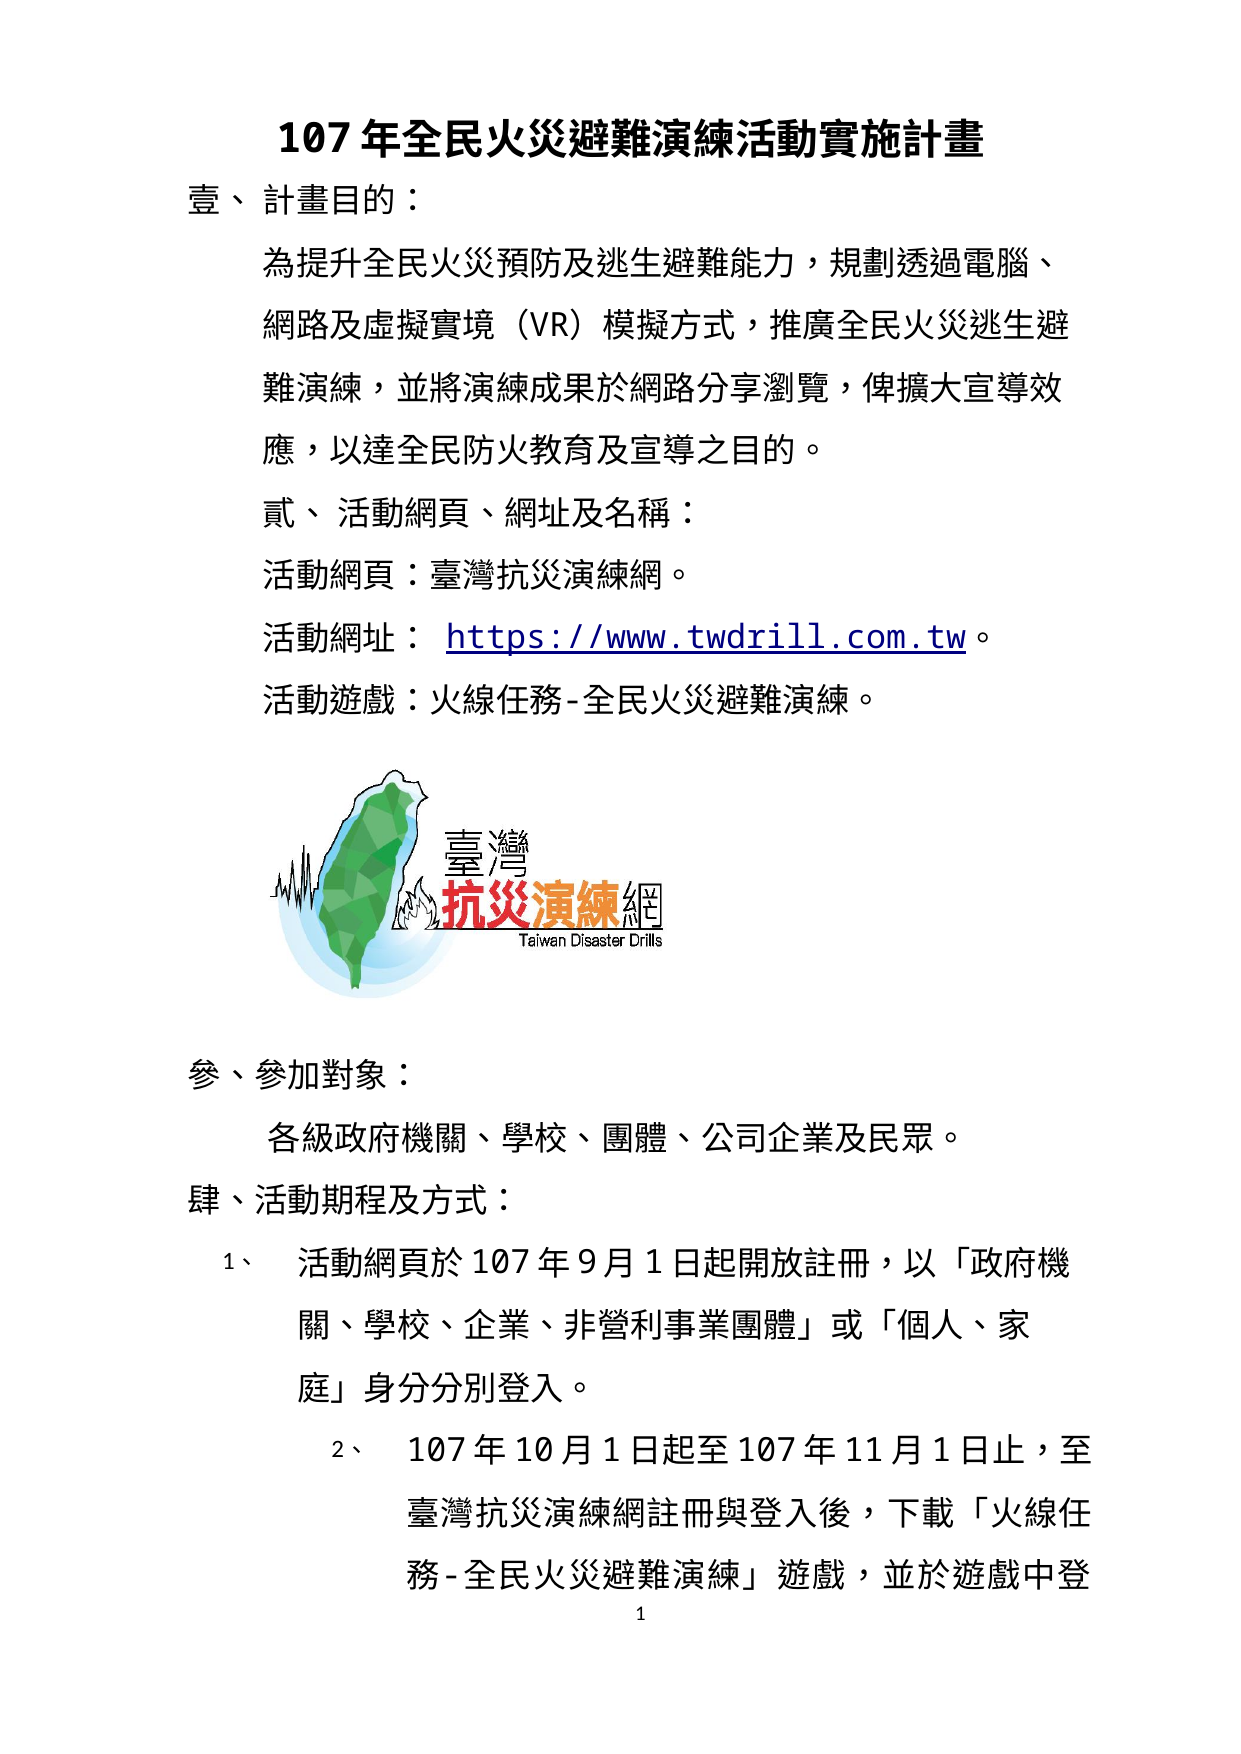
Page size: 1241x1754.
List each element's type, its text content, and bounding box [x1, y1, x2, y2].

text 參、參加對象： [187, 1032, 1093, 1094]
text 為提升全民火災預防及逃生避難能力，規劃透過電腦、網路及虛擬實境（VR）模擬方式，推廣全民火災逃生避難演練，並將演練成果於網路分享瀏覽，俾擴大宣導效應，以達全民防火教育及宣導之目的。 [262, 219, 1093, 469]
text 活動網址： https://www.twdrill.com.tw。 [262, 594, 1093, 657]
list 107年10月1日起至107年11月1日止，至臺灣抗災演練網註冊與登入後，下載「火線任務-全民火災避難演練」遊戲，並於遊戲中登 [331, 1407, 1093, 1594]
text 肆、活動期程及方式： [187, 1157, 1093, 1219]
text 107年全民火災避難演練活動實施計畫 [114, 94, 1147, 157]
list 活動網頁、網址及名稱： [262, 469, 1093, 532]
list 計畫目的： [187, 157, 1093, 219]
text 各級政府機關、學校、團體、公司企業及民眾。 [187, 1094, 1093, 1157]
text 活動遊戲：火線任務-全民火災避難演練。 [262, 657, 1093, 719]
text 活動網頁：臺灣抗災演練網。 [262, 532, 1093, 594]
list 活動網頁於107年9月1日起開放註冊，以「政府機關、學校、企業、非營利事業團體」或「個人、家庭」身分分別登入。 [222, 1219, 1093, 1407]
